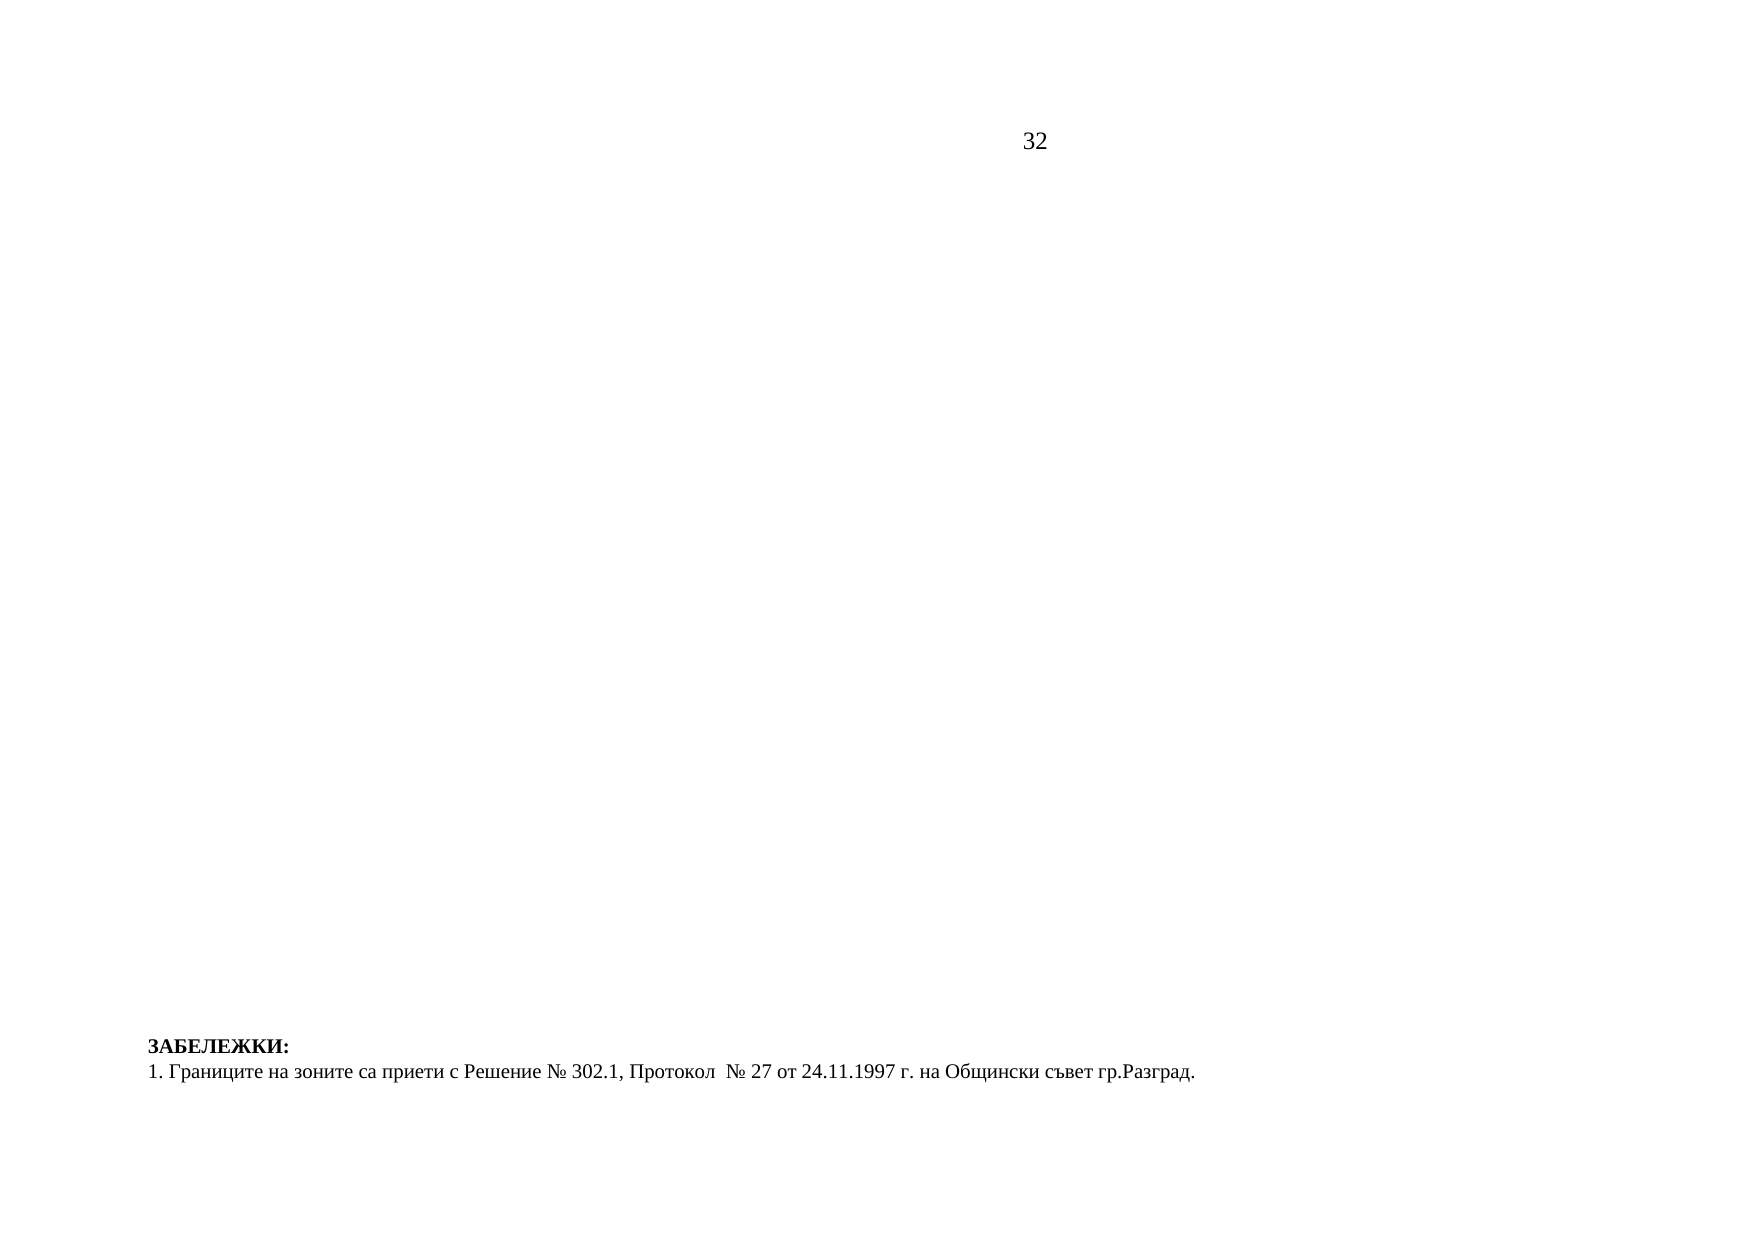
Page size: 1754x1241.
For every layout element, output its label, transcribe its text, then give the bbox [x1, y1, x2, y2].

text 1. Границите на зоните са приети с Решение № 302.1, Протокол № 27 от 24.11.1997 г. на Общински съвет гр.Разград. [148, 1058, 1606, 1083]
subtitle ЗАБЕЛЕЖКИ: [148, 1034, 1606, 1058]
